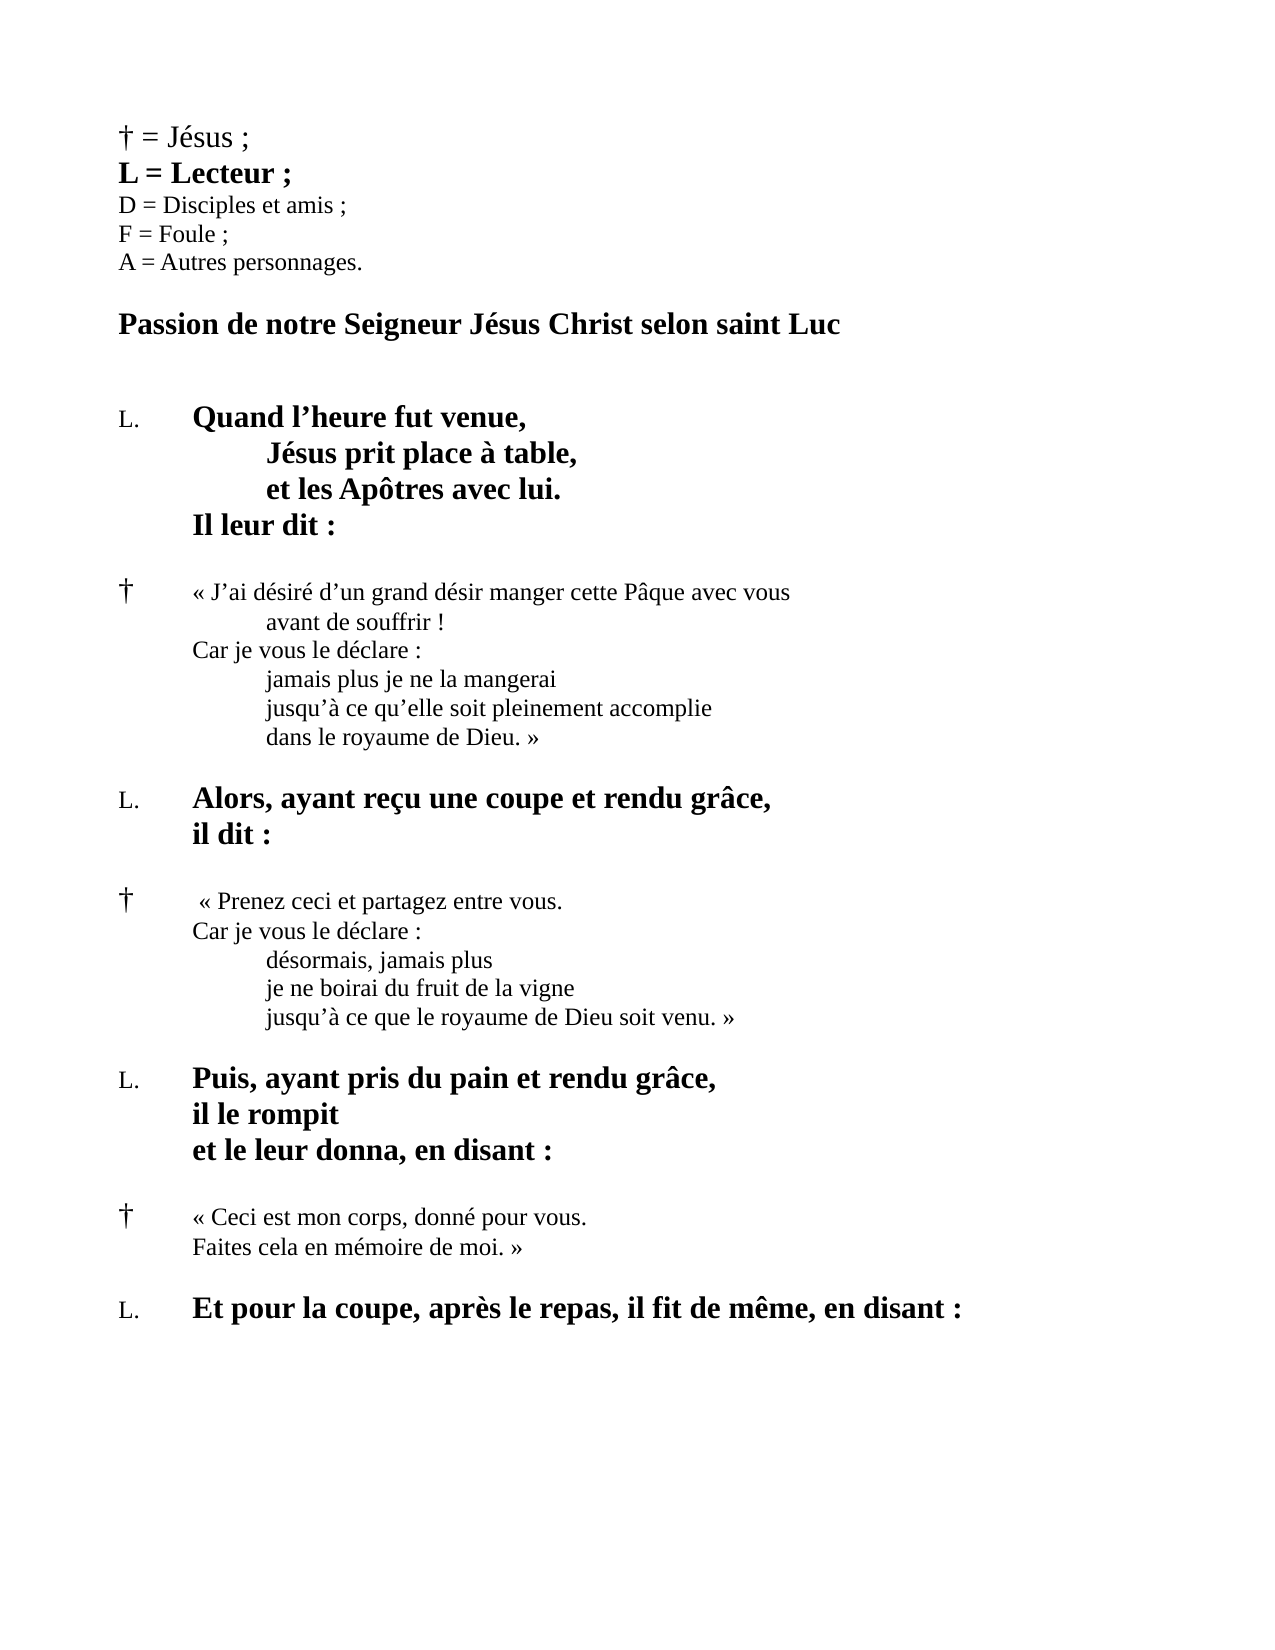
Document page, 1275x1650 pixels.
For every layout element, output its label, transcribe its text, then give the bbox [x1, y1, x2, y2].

text Faites cela en mémoire de moi. » [118, 1232, 1157, 1261]
text je ne boirai du fruit de la vigne [118, 973, 1157, 1002]
text L. Puis, ayant pris du pain et rendu grâce, [118, 1060, 1157, 1096]
text L. Quand l’heure fut venue, [118, 398, 1157, 434]
text et le leur donna, en disant : [118, 1132, 1157, 1167]
text jamais plus je ne la mangerai [118, 664, 1157, 693]
text il dit : [118, 815, 1157, 851]
text F = Foule ; [118, 219, 1157, 247]
text il le rompit [118, 1096, 1157, 1132]
text Jésus prit place à table, [266, 434, 1157, 470]
text désormais, jamais plus [118, 945, 1157, 973]
text avant de souffrir ! [118, 607, 1157, 636]
text L = Lecteur ; [118, 154, 1157, 190]
text dans le royaume de Dieu. » [118, 722, 1157, 751]
text D = Disciples et amis ; [118, 190, 1157, 219]
text L. Et pour la coupe, après le repas, il fit de même, en disant : [118, 1290, 1157, 1326]
text A = Autres personnages. [118, 247, 1157, 276]
text Il leur dit : [118, 506, 1157, 542]
text Car je vous le déclare : [118, 916, 1157, 945]
text jusqu’à ce que le royaume de Dieu soit venu. » [118, 1002, 1157, 1031]
text Passion de notre Seigneur Jésus Christ selon saint Luc [118, 305, 1157, 341]
text † = Jésus ; [118, 118, 1157, 154]
text † « Prenez ceci et partagez entre vous. [118, 880, 1157, 916]
text et les Apôtres avec lui. [266, 470, 1157, 506]
text † « Ceci est mon corps, donné pour vous. [118, 1196, 1157, 1232]
text † « J’ai désiré d’un grand désir manger cette Pâque avec vous [118, 571, 1157, 607]
text Car je vous le déclare : [118, 636, 1157, 664]
text jusqu’à ce qu’elle soit pleinement accomplie [118, 693, 1157, 722]
text L. Alors, ayant reçu une coupe et rendu grâce, [118, 779, 1157, 815]
